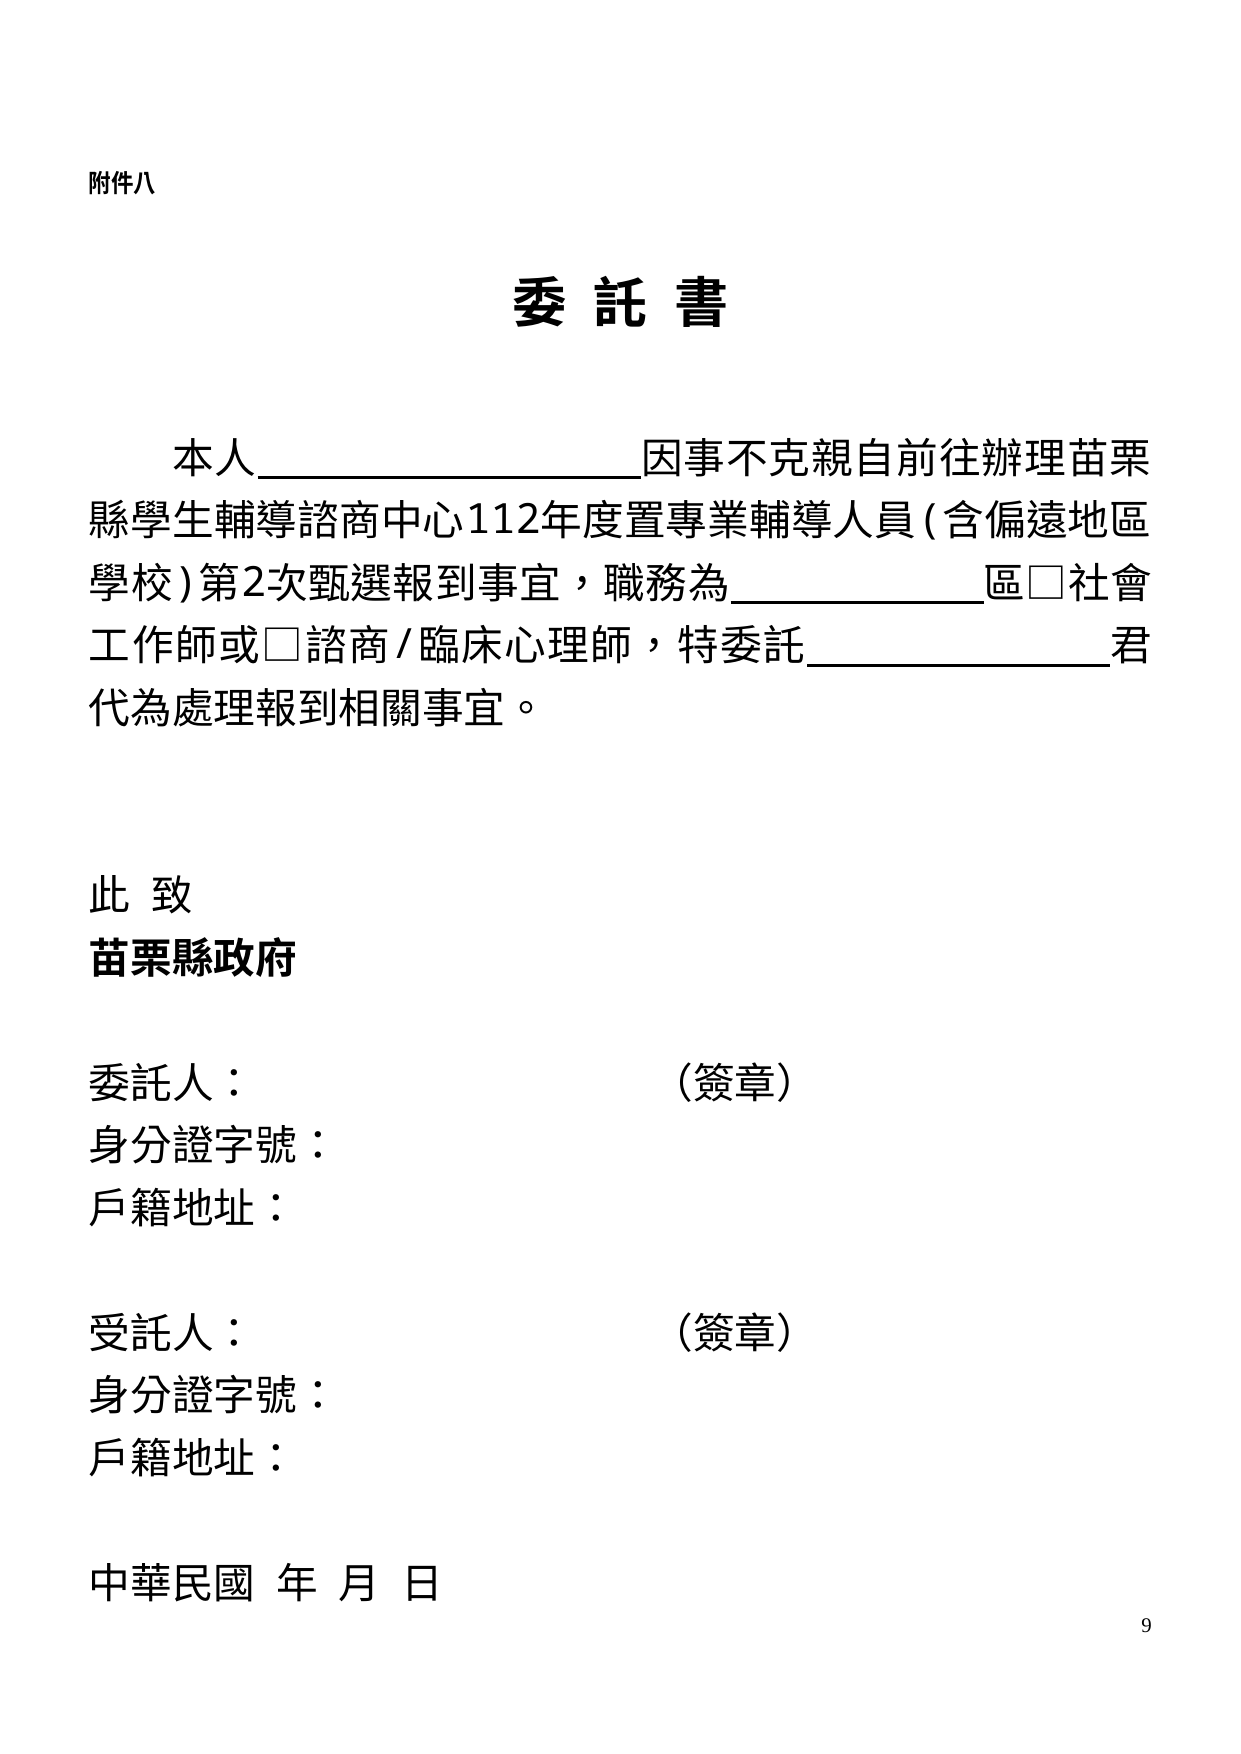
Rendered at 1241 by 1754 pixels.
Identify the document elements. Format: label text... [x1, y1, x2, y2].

text 苗栗縣政府 [89, 913, 1152, 976]
text 戶籍地址： [89, 1163, 1152, 1226]
text 戶籍地址： [89, 1413, 1152, 1476]
text 身分證字號： [89, 1101, 1152, 1163]
text 委 託 書 [89, 226, 1152, 351]
text 中華民國 年 月 日 [89, 1538, 1157, 1601]
text 此 致 [89, 851, 1152, 913]
text 委託人： （簽章） [89, 1038, 1152, 1101]
text 身分證字號： [89, 1351, 1152, 1413]
text 受託人： （簽章） [89, 1288, 1152, 1351]
text 本人 因事不克親自前往辦理苗栗縣學生輔導諮商中心112年度置專業輔導人員(含偏遠地區學校)第2次甄選報到事宜，職務為 區□社會工作師或□諮商/臨床心理師，特委託 君代為處理報到相關事宜。 [89, 413, 1152, 726]
text 附件八 [89, 163, 1152, 199]
